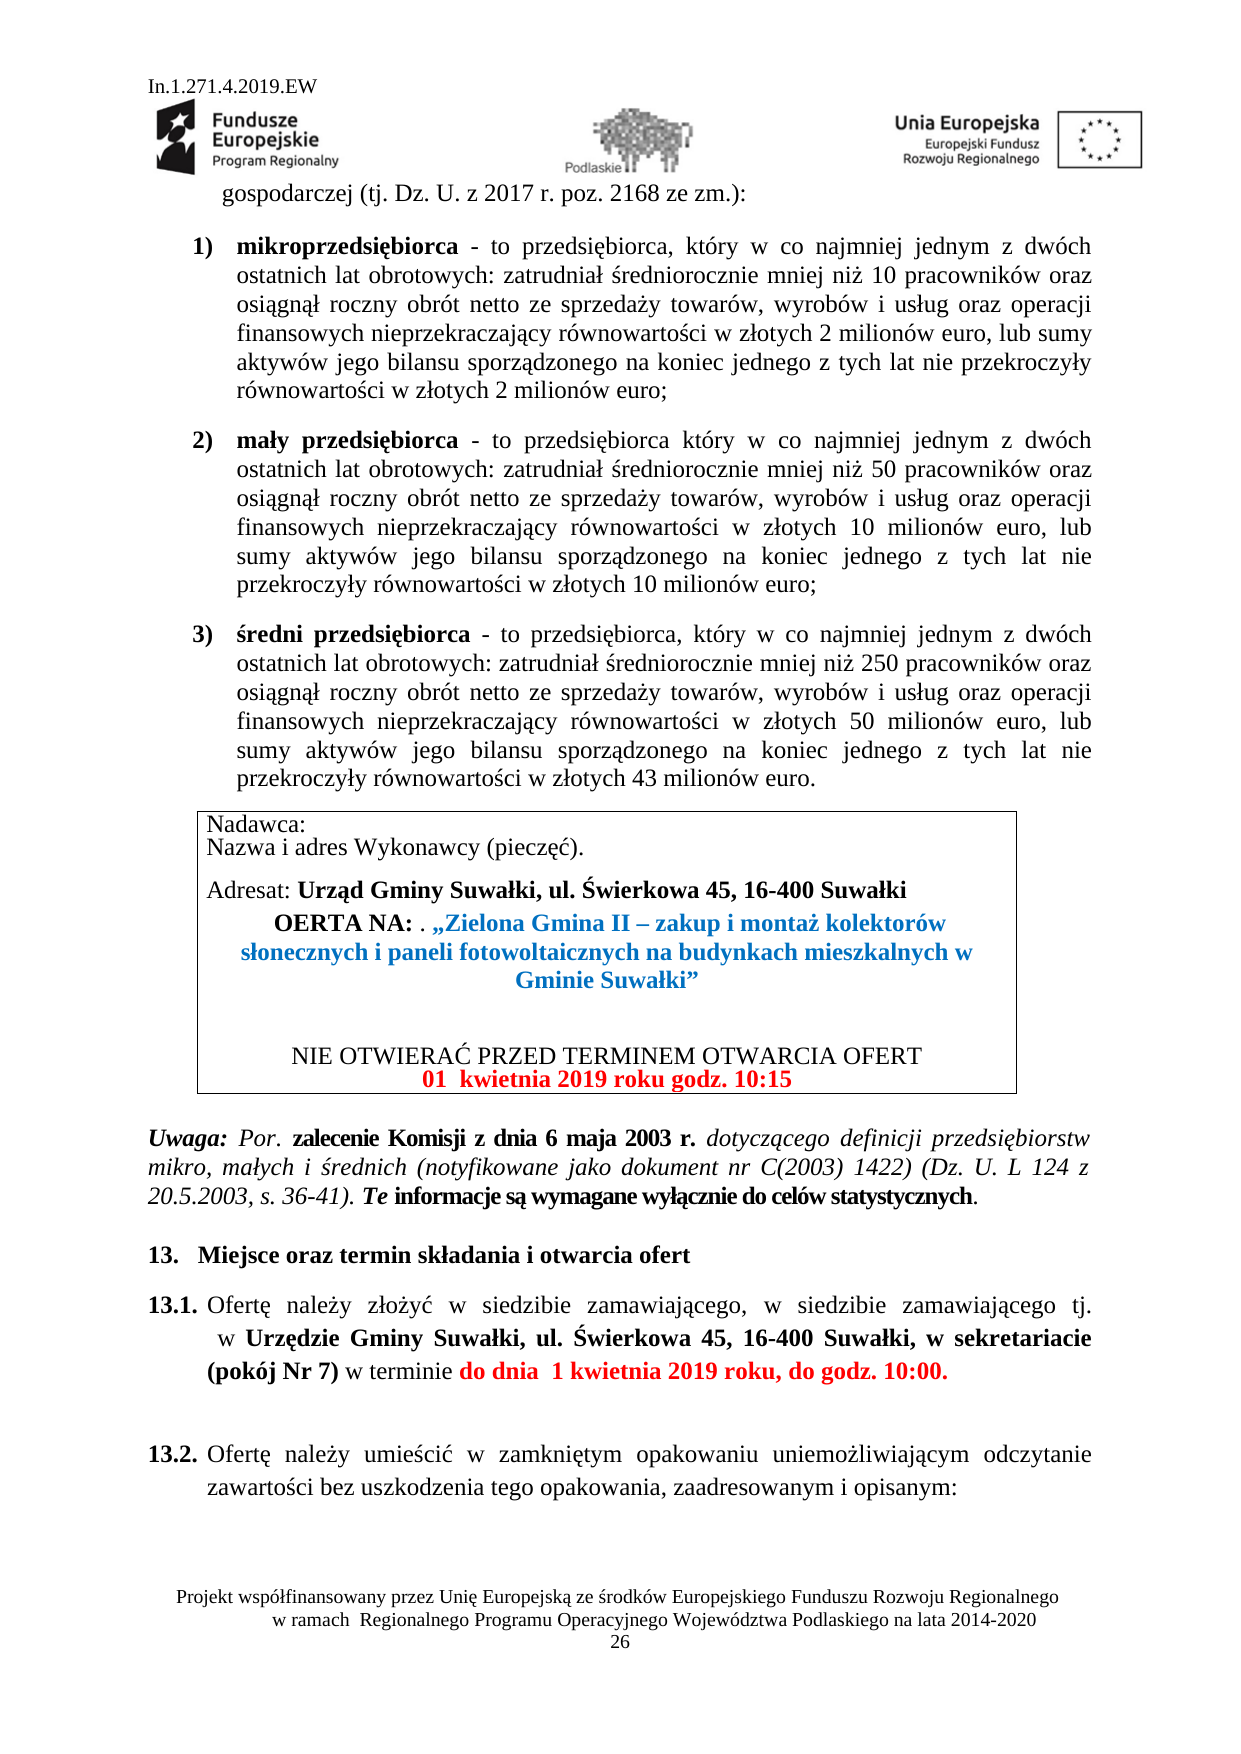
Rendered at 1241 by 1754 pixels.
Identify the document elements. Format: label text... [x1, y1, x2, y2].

list Ofertę należy złożyć w siedzibie zamawiającego, w siedzibie zamawiającego tj. w Urzędzie Gminy Suwałki, ul. Świerkowa 45, 16-400 Suwałki, w sekretariacie (pokój Nr 7) w terminie do dnia 1 kwietnia 2019 roku, do godz. 10:00. [148, 1290, 1092, 1385]
text Nadawca: [198, 812, 1016, 834]
text Adresat: Urząd Gminy Suwałki, ul. Świerkowa 45, 16-400 Suwałki [198, 857, 1016, 905]
list mały przedsiębiorca - to przedsiębiorca który w co najmniej jednym z dwóch ostatnich lat obrotowych: zatrudniał średniorocznie mniej niż 50 pracowników oraz osiągnął roczny obrót netto ze sprzedaży towarów, wyrobów i usług oraz operacji finansowych nieprzekraczający równowartości w złotych 10 milionów euro, lub sumy aktywów jego bilansu sporządzonego na koniec jednego z tych lat nie przekroczyły równowartości w złotych 10 milionów euro; [192, 426, 1092, 599]
text 01 kwietnia 2019 roku godz. 10:15 [198, 1066, 1016, 1093]
list Miejsce oraz termin składania i otwarcia ofert [148, 1240, 1092, 1269]
list średni przedsiębiorca - to przedsiębiorca, który w co najmniej jednym z dwóch ostatnich lat obrotowych: zatrudniał średniorocznie mniej niż 250 pracowników oraz osiągnął roczny obrót netto ze sprzedaży towarów, wyrobów i usług oraz operacji finansowych nieprzekraczający równowartości w złotych 50 milionów euro, lub sumy aktywów jego bilansu sporządzonego na koniec jednego z tych lat nie przekroczyły równowartości w złotych 43 milionów euro. [192, 619, 1092, 793]
text OERTA NA: . „Zielona Gmina II – zakup i montaż kolektorów słonecznych i paneli fotowoltaicznych na budynkach mieszkalnych w Gminie Suwałki” [198, 905, 1016, 994]
text Nazwa i adres Wykonawcy (pieczęć). [198, 834, 1016, 857]
list gospodarczej (tj. Dz. U. z 2017 r. poz. 2168 ze zm.): [148, 178, 1092, 207]
list Ofertę należy umieścić w zamkniętym opakowaniu uniemożliwiającym odczytanie zawartości bez uszkodzenia tego opakowania, zaadresowanym i opisanym: [148, 1439, 1092, 1501]
list mikroprzedsiębiorca - to przedsiębiorca, który w co najmniej jednym z dwóch ostatnich lat obrotowych: zatrudniał średniorocznie mniej niż 10 pracowników oraz osiągnął roczny obrót netto ze sprzedaży towarów, wyrobów i usług oraz operacji finansowych nieprzekraczający równowartości w złotych 2 milionów euro, lub sumy aktywów jego bilansu sporządzonego na koniec jednego z tych lat nie przekroczyły równowartości w złotych 2 milionów euro; [192, 232, 1092, 405]
text NIE OTWIERAĆ PRZED TERMINEM OTWARCIA OFERT [198, 1043, 1016, 1066]
text Uwaga: Por. zalecenie Komisji z dnia 6 maja 2003 r. dotyczącego definicji przedsiębiorstw mikro, małych i średnich (notyfikowane jako dokument nr C(2003) 1422) (Dz. U. L 124 z 20.5.2003, s. 36-41). Te informacje są wymagane wyłącznie do celów statystycznych. [148, 1123, 1092, 1211]
